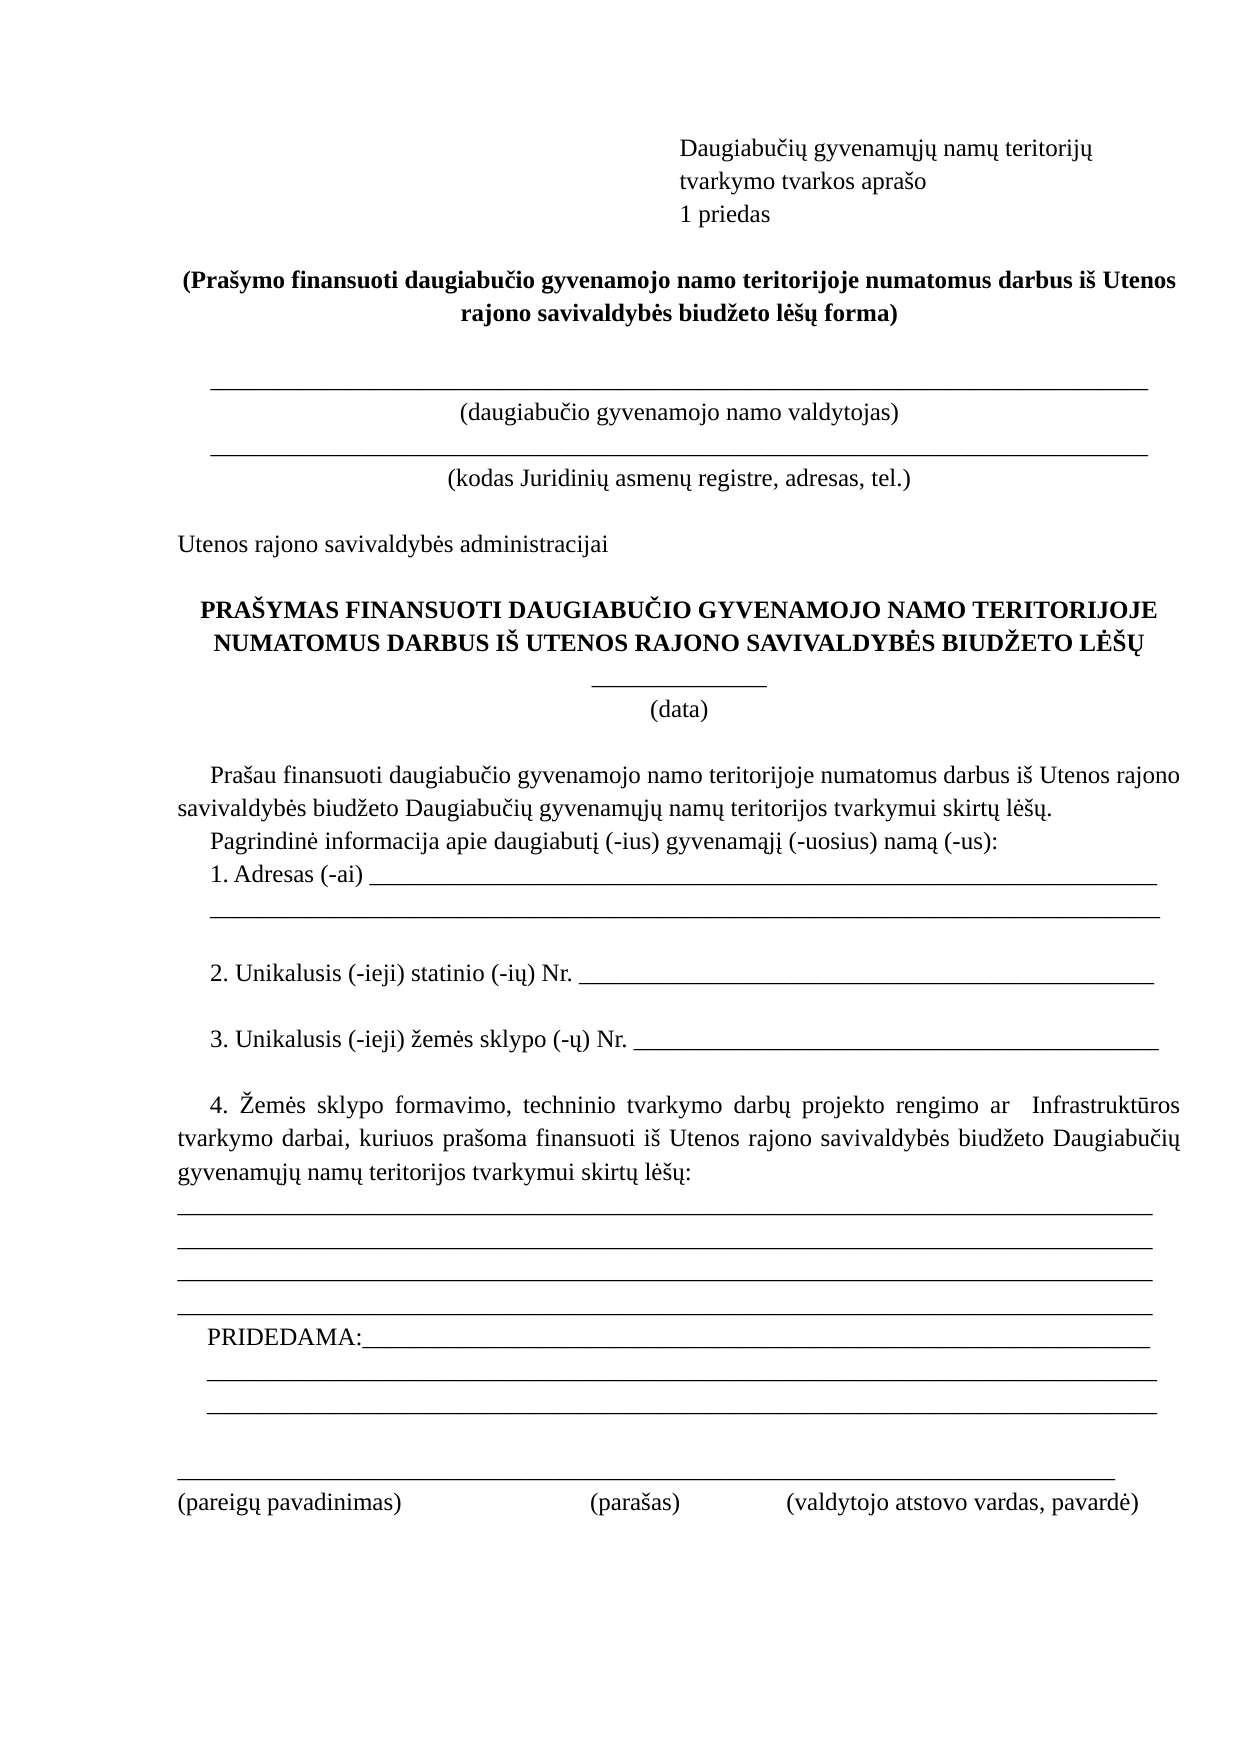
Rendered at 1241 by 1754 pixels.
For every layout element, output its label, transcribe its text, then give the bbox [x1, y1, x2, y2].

text ___________________________________________________________________________ [177, 364, 1181, 393]
text 3. Unikalusis (-ieji) žemės sklypo (-ų) Nr. __________________________________________ [177, 1024, 1181, 1053]
text (Prašymo finansuoti daugiabučio gyvenamojo namo teritorijoje numatomus darbus iš Utenos rajono savivaldybės biudžeto lėšų forma) [177, 265, 1181, 327]
text PRAŠYMAS FINANSUOTI DAUGIABUČIO GYVENAMOJO NAMO TERITORIJOJE numatomus DARBUS IŠ UTENOS RAJONO SAVIVALDYBĖS BIUDŽETO LĖŠŲ [177, 595, 1181, 657]
text (kodas Juridinių asmenų registre, adresas, tel.) [177, 463, 1181, 492]
text ____________________________________________________________________________ [177, 892, 1181, 921]
text Pagrindinė informacija apie daugiabutį (-ius) gyvenamąjį (-uosius) namą (-us): [177, 826, 1181, 855]
text (data) [177, 694, 1181, 723]
text Utenos rajono savivaldybės administracijai [177, 529, 1181, 558]
text ______________________________________________________________________________ [177, 1223, 1181, 1251]
text 1 priedas [177, 199, 1181, 228]
text ____________________________________________________________________________ [177, 1388, 1181, 1416]
text 1. Adresas (-ai) _______________________________________________________________ [177, 859, 1181, 888]
text tvarkymo tvarkos aprašo [679, 166, 1181, 195]
text ______________________________________________________________________________ [177, 1189, 1181, 1218]
text ___________________________________________________________________________ [177, 1454, 1181, 1482]
text ______________ [177, 661, 1181, 690]
text Prašau finansuoti daugiabučio gyvenamojo namo teritorijoje numatomus darbus iš Utenos rajono savivaldybės biudžeto Daugiabučių gyvenamųjų namų teritorijos tvarkymui skirtų lėšų. [177, 760, 1181, 822]
text PRIDEDAMA:_______________________________________________________________ [177, 1322, 1181, 1350]
text (pareigų pavadinimas) (parašas) (valdytojo atstovo vardas, pavardė) [177, 1487, 1181, 1516]
text 2. Unikalusis (-ieji) statinio (-ių) Nr. ______________________________________________ [177, 958, 1181, 987]
text 4. Žemės sklypo formavimo, techninio tvarkymo darbų projekto rengimo ar Infrastruktūros tvarkymo darbai, kuriuos prašoma finansuoti iš Utenos rajono savivaldybės biudžeto Daugiabučių gyvenamųjų namų teritorijos tvarkymui skirtų lėšų: [177, 1091, 1181, 1185]
text Daugiabučių gyvenamųjų namų teritorijų [679, 133, 1181, 162]
text (daugiabučio gyvenamojo namo valdytojas) [177, 397, 1181, 426]
text ____________________________________________________________________________ [177, 1355, 1181, 1383]
text ______________________________________________________________________________ [177, 1256, 1181, 1284]
text ______________________________________________________________________________ [177, 1289, 1181, 1317]
text ___________________________________________________________________________ [177, 430, 1181, 459]
